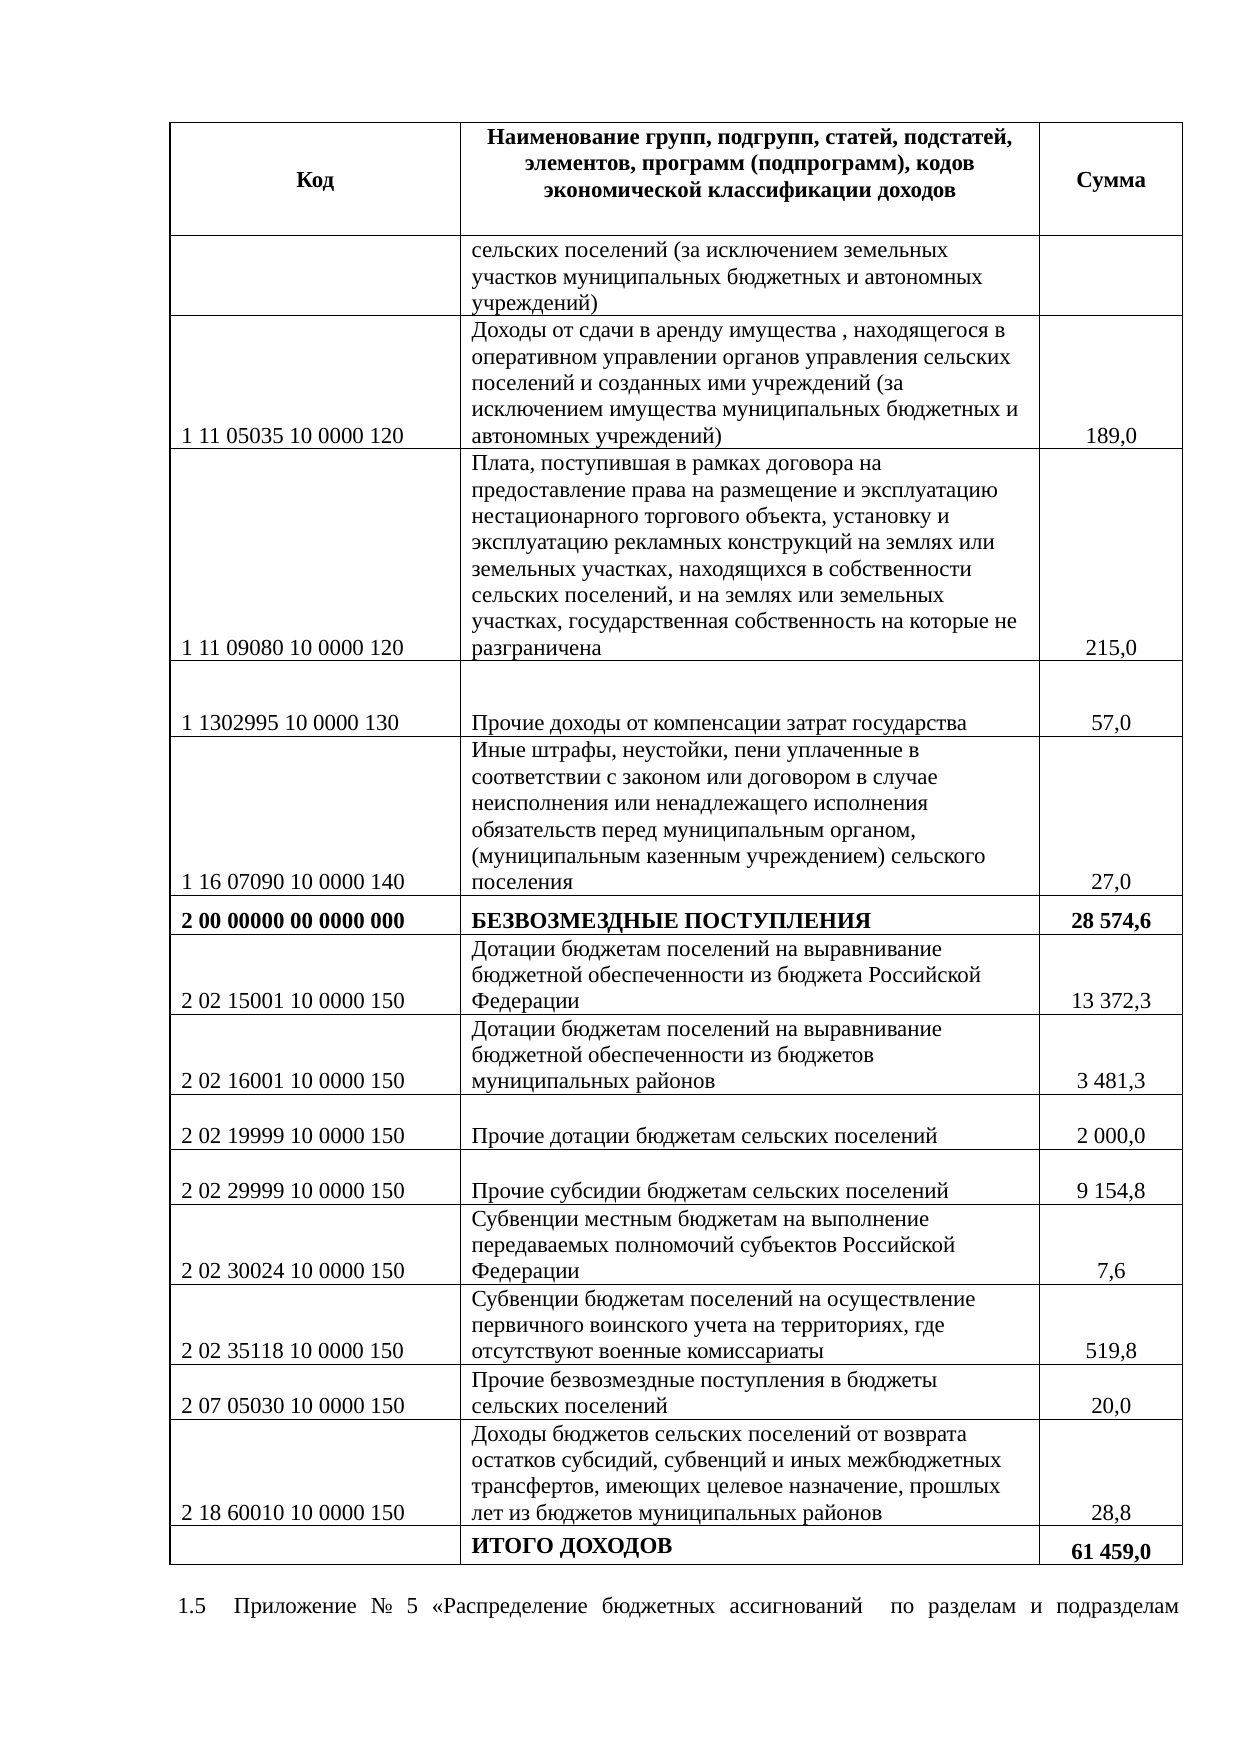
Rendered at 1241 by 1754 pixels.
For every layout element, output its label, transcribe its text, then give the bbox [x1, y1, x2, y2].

table_cell 3 481,3 [1040, 1015, 1182, 1094]
table_cell Плата, поступившая в рамках договора на предоставление права на размещение и эксплуатацию нестационарного торгового объекта, установку и эксплуатацию рекламных конструкций на землях или земельных участках, находящихся в собственности сельских поселений, и на землях или земельных участках, государственная собственность на которые не разграничена [461, 449, 1039, 660]
table_cell Субвенции бюджетам поселений на осуществление первичного воинского учета на территориях, где отсутствуют военные комиссариаты [461, 1285, 1039, 1364]
table_cell сельских поселений (за исключением земельных участков муниципальных бюджетных и автономных учреждений) [461, 236, 1039, 315]
table_cell 61 459,0 [1040, 1526, 1182, 1564]
table_cell 1 11 09080 10 0000 120 [171, 449, 460, 660]
table_cell 27,0 [1040, 737, 1182, 895]
table_header Наименование групп, подгрупп, статей, подстатей, элементов, программ (подпрограмм), кодов экономической классификации доходов [461, 123, 1039, 235]
table_cell [171, 236, 460, 315]
table_cell [171, 1526, 460, 1564]
table_cell Доходы бюджетов сельских поселений от возврата остатков субсидий, субвенций и иных межбюджетных трансфертов, имеющих целевое назначение, прошлых лет из бюджетов муниципальных районов [461, 1420, 1039, 1525]
table_cell 2 000,0 [1040, 1095, 1182, 1149]
table_cell [1040, 236, 1182, 315]
table_cell 2 00 00000 00 0000 000 [171, 896, 460, 934]
table_cell 1 1302995 10 0000 130 [171, 661, 460, 736]
table_cell 2 02 19999 10 0000 150 [171, 1095, 460, 1149]
table_cell Дотации бюджетам поселений на выравнивание бюджетной обеспеченности из бюджета Российской Федерации [461, 935, 1039, 1014]
table_cell 13 372,3 [1040, 935, 1182, 1014]
table_cell 2 02 15001 10 0000 150 [171, 935, 460, 1014]
table_cell 215,0 [1040, 449, 1182, 660]
table_cell 28 574,6 [1040, 896, 1182, 934]
table_cell 57,0 [1040, 661, 1182, 736]
table_cell Прочие дотации бюджетам сельских поселений [461, 1095, 1039, 1149]
table_cell 2 18 60010 10 0000 150 [171, 1420, 460, 1525]
table_cell 2 02 29999 10 0000 150 [171, 1150, 460, 1204]
table_cell Иные штрафы, неустойки, пени уплаченные в соответствии с законом или договором в случае неисполнения или ненадлежащего исполнения обязательств перед муниципальным органом, (муниципальным казенным учреждением) сельского поселения [461, 737, 1039, 895]
table_cell 7,6 [1040, 1205, 1182, 1284]
table_cell 9 154,8 [1040, 1150, 1182, 1204]
table_cell 519,8 [1040, 1285, 1182, 1364]
table_cell Прочие субсидии бюджетам сельских поселений [461, 1150, 1039, 1204]
table_cell 1 16 07090 10 0000 140 [171, 737, 460, 895]
table_header Код [171, 123, 460, 235]
table_header Сумма [1040, 123, 1182, 235]
table_cell Прочие доходы от компенсации затрат государства [461, 661, 1039, 736]
table_cell 20,0 [1040, 1365, 1182, 1419]
text 1.5 Приложение № 5 «Распределение бюджетных ассигнований по разделам и подразделам [177, 1592, 1181, 1618]
table_cell БЕЗВОЗМЕЗДНЫЕ ПОСТУПЛЕНИЯ [461, 896, 1039, 934]
table_cell ИТОГО ДОХОДОВ [461, 1526, 1039, 1564]
table_cell Прочие безвозмездные поступления в бюджеты сельских поселений [461, 1365, 1039, 1419]
table_cell 1 11 05035 10 0000 120 [171, 316, 460, 448]
table_cell 189,0 [1040, 316, 1182, 448]
table_cell 2 02 30024 10 0000 150 [171, 1205, 460, 1284]
table_cell Субвенции местным бюджетам на выполнение передаваемых полномочий субъектов Российской Федерации [461, 1205, 1039, 1284]
table_cell 2 02 16001 10 0000 150 [171, 1015, 460, 1094]
table_cell 2 07 05030 10 0000 150 [171, 1365, 460, 1419]
table_cell 2 02 35118 10 0000 150 [171, 1285, 460, 1364]
table_cell Доходы от сдачи в аренду имущества , находящегося в оперативном управлении органов управления сельских поселений и созданных ими учреждений (за исключением имущества муниципальных бюджетных и автономных учреждений) [461, 316, 1039, 448]
table_cell 28,8 [1040, 1420, 1182, 1525]
table_cell Дотации бюджетам поселений на выравнивание бюджетной обеспеченности из бюджетов муниципальных районов [461, 1015, 1039, 1094]
